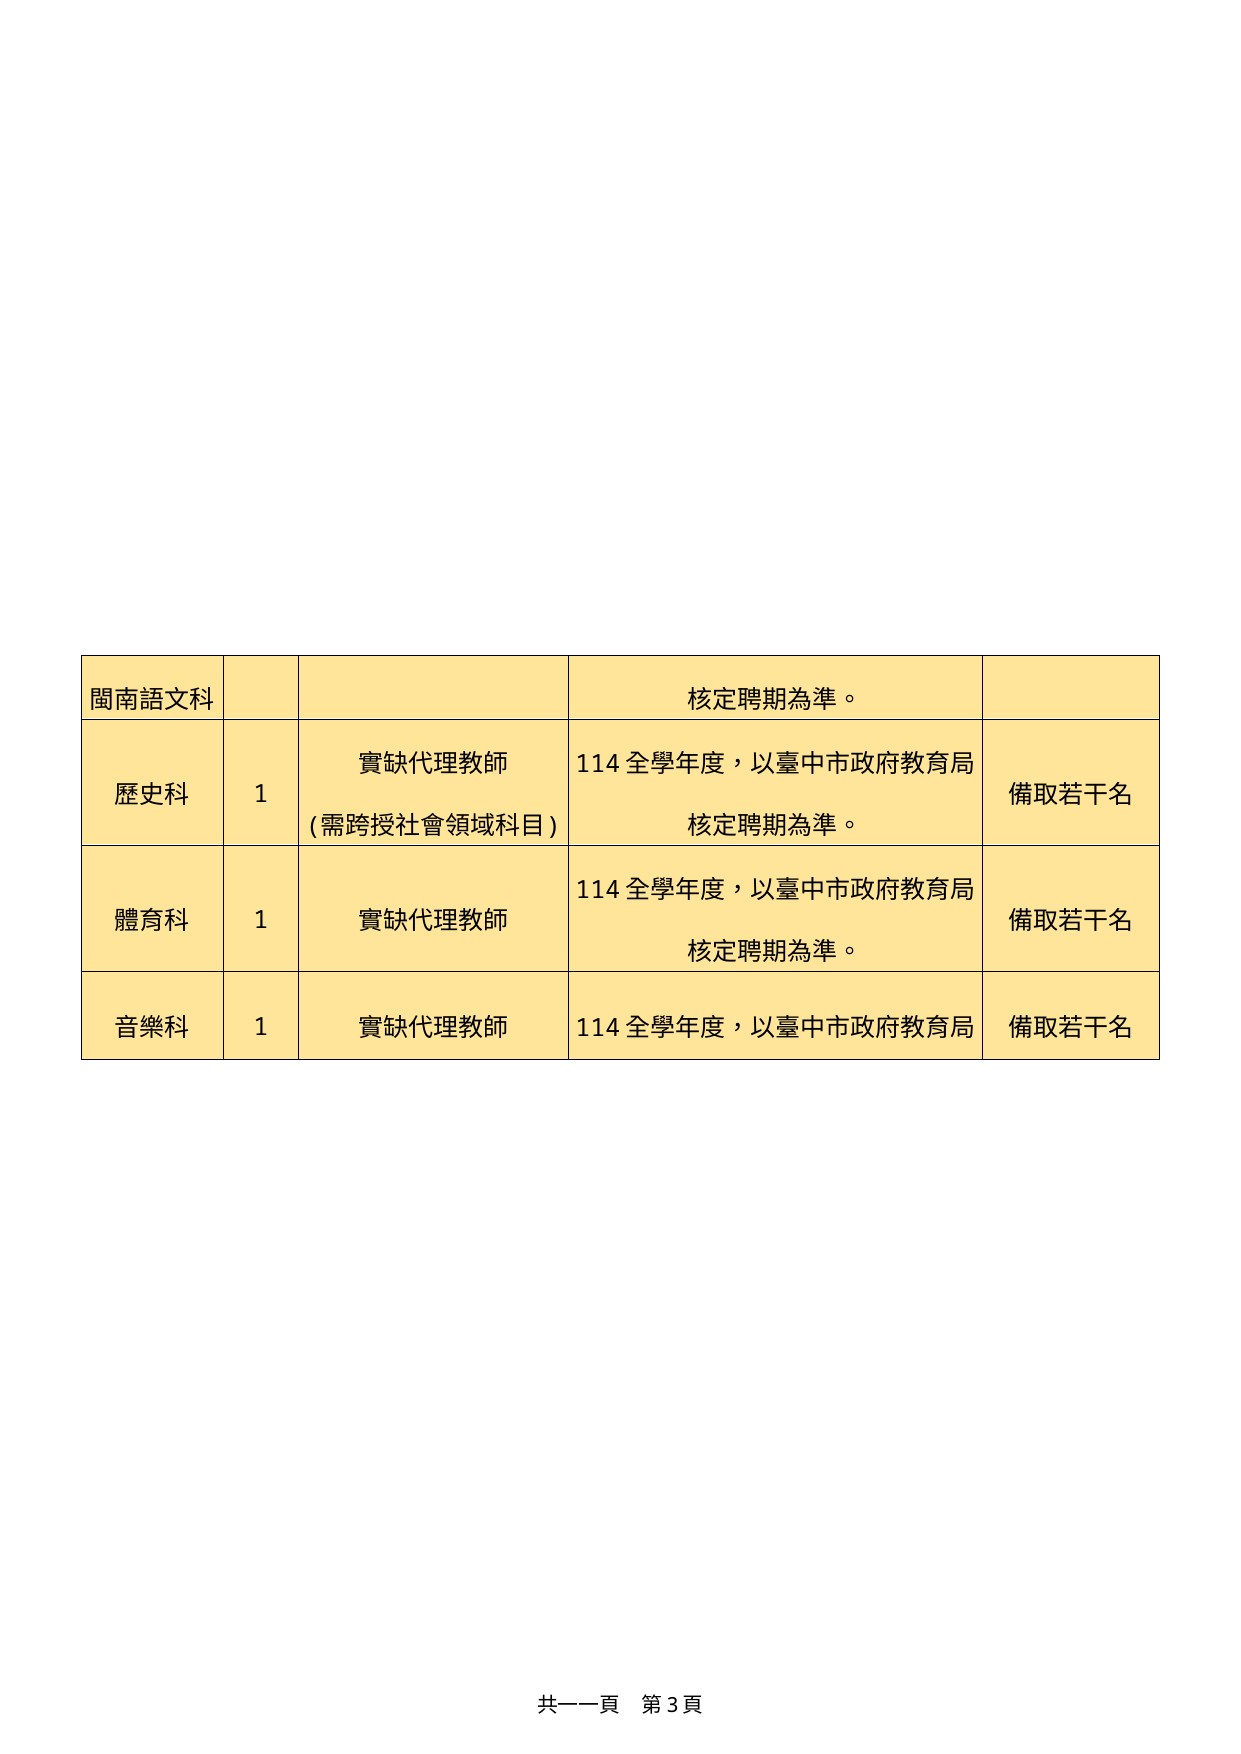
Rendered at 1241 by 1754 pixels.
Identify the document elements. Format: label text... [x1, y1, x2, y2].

table_cell 114全學年度，以臺中市政府教育局核定聘期為準。 [569, 720, 982, 844]
table_cell 閩南語文科 [82, 656, 223, 718]
table_cell 體育科 [82, 846, 223, 971]
table_cell 備取若干名 [983, 972, 1159, 1059]
table_cell [983, 656, 1159, 718]
table_cell [299, 656, 568, 718]
table_cell 114全學年度，以臺中市政府教育局 [569, 972, 982, 1059]
table_cell 實缺代理教師 (需跨授社會領域科目) [299, 720, 568, 844]
table_cell 實缺代理教師 [299, 846, 568, 971]
table_cell 1 [224, 846, 298, 971]
table_cell 核定聘期為準。 [569, 656, 982, 718]
table_cell 1 [224, 972, 298, 1059]
table_cell 1 [224, 720, 298, 844]
table_cell [224, 656, 298, 718]
table_cell 備取若干名 [983, 846, 1159, 971]
table_cell 實缺代理教師 [299, 972, 568, 1059]
table_cell 歷史科 [82, 720, 223, 844]
table_cell 備取若干名 [983, 720, 1159, 844]
table_cell 音樂科 [82, 972, 223, 1059]
table_cell 114全學年度，以臺中市政府教育局核定聘期為準。 [569, 846, 982, 971]
